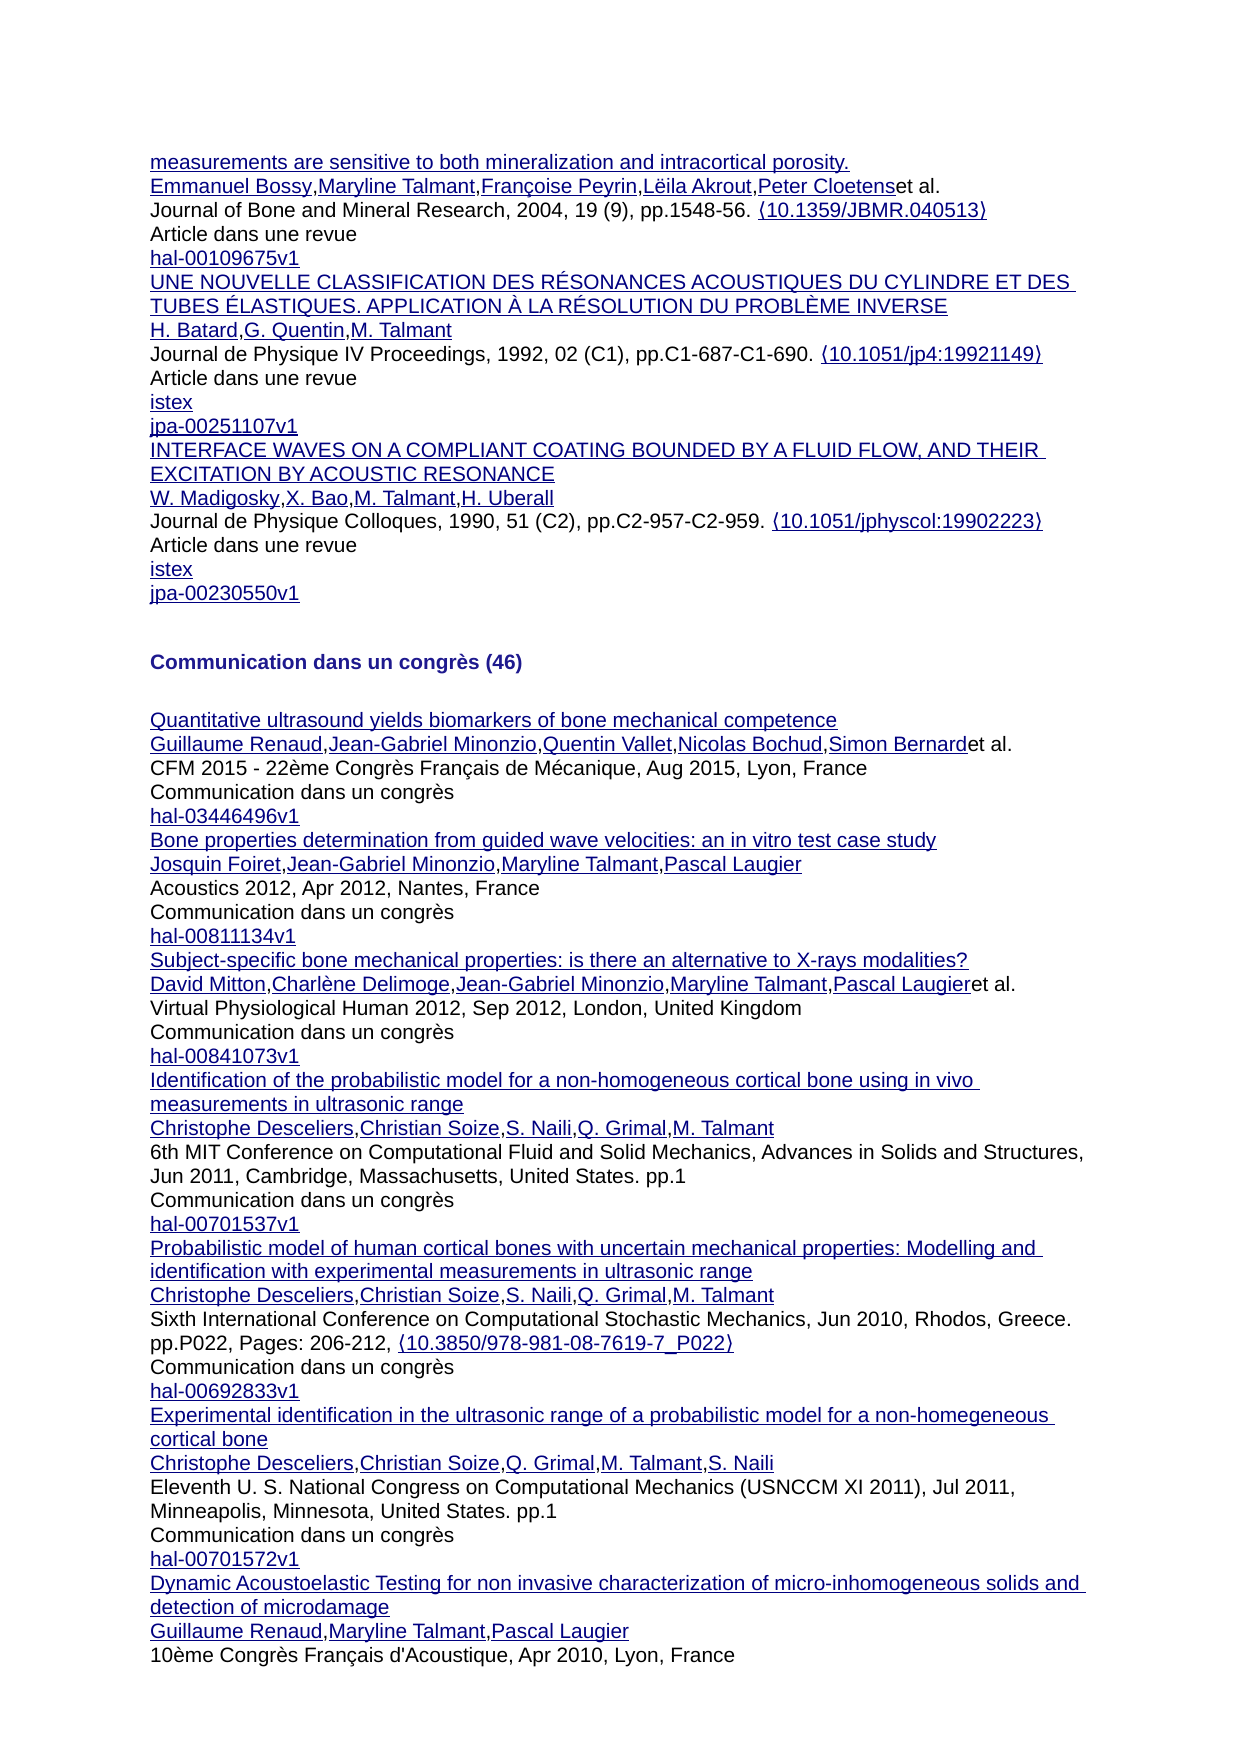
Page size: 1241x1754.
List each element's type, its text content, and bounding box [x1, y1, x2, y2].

table_cell Probabilistic model of human cortical bones with uncertain mechanical properties: Modelling and identification with experimental measurements in ultrasonic range Christophe Desceliers,Christian Soize,S. Naili,Q. Grimal,M. Talmant Sixth International Conference on Computational Stochastic Mechanics, Jun 2010, Rhodos, Greece. pp.P022, Pages: 206-212, ⟨10.3850/978-981-08-7619-7_P022⟩ Communication dans un congrès hal-00692833v1 [150, 1235, 1090, 1403]
table_cell Subject-specific bone mechanical properties: is there an alternative to X-rays modalities? David Mitton,Charlène Delimoge,Jean-Gabriel Minonzio,Maryline Talmant,Pascal Laugieret al. Virtual Physiological Human 2012, Sep 2012, London, United Kingdom Communication dans un congrès hal-00841073v1 [150, 948, 1090, 1068]
table_cell Dynamic Acoustoelastic Testing for non invasive characterization of micro-inhomogeneous solids and detection of microdamage Guillaume Renaud,Maryline Talmant,Pascal Laugier 10ème Congrès Français d'Acoustique, Apr 2010, Lyon, France [150, 1571, 1090, 1667]
table_cell Experimental identification in the ultrasonic range of a probabilistic model for a non-homegeneous cortical bone Christophe Desceliers,Christian Soize,Q. Grimal,M. Talmant,S. Naili Eleventh U. S. National Congress on Computational Mechanics (USNCCM XI 2011), Jul 2011, Minneapolis, Minnesota, United States. pp.1 Communication dans un congrès hal-00701572v1 [150, 1403, 1090, 1571]
table_cell Identification of the probabilistic model for a non-homogeneous cortical bone using in vivo measurements in ultrasonic range Christophe Desceliers,Christian Soize,S. Naili,Q. Grimal,M. Talmant 6th MIT Conference on Computational Fluid and Solid Mechanics, Advances in Solids and Structures, Jun 2011, Cambridge, Massachusetts, United States. pp.1 Communication dans un congrès hal-00701537v1 [150, 1068, 1090, 1235]
table_cell measurements are sensitive to both mineralization and intracortical porosity. Emmanuel Bossy,Maryline Talmant,Françoise Peyrin,Lëila Akrout,Peter Cloetenset al. Journal of Bone and Mineral Research, 2004, 19 (9), pp.1548-56. ⟨10.1359/JBMR.040513⟩ Article dans une revue hal-00109675v1 [150, 150, 1090, 270]
table_header Quantitative ultrasound yields biomarkers of bone mechanical competence Guillaume Renaud,Jean-Gabriel Minonzio,Quentin Vallet,Nicolas Bochud,Simon Bernardet al. CFM 2015 - 22ème Congrès Français de Mécanique, Aug 2015, Lyon, France Communication dans un congrès hal-03446496v1 [150, 708, 1090, 828]
table_cell Bone properties determination from guided wave velocities: an in vitro test case study Josquin Foiret,Jean-Gabriel Minonzio,Maryline Talmant,Pascal Laugier Acoustics 2012, Apr 2012, Nantes, France Communication dans un congrès hal-00811134v1 [150, 828, 1090, 948]
table_cell UNE NOUVELLE CLASSIFICATION DES RÉSONANCES ACOUSTIQUES DU CYLINDRE ET DES TUBES ÉLASTIQUES. APPLICATION À LA RÉSOLUTION DU PROBLÈME INVERSE H. Batard,G. Quentin,M. Talmant Journal de Physique IV Proceedings, 1992, 02 (C1), pp.C1-687-C1-690. ⟨10.1051/jp4:19921149⟩ Article dans une revue istex jpa-00251107v1 [150, 270, 1090, 437]
table_cell INTERFACE WAVES ON A COMPLIANT COATING BOUNDED BY A FLUID FLOW, AND THEIR EXCITATION BY ACOUSTIC RESONANCE W. Madigosky,X. Bao,M. Talmant,H. Uberall Journal de Physique Colloques, 1990, 51 (C2), pp.C2-957-C2-959. ⟨10.1051/jphyscol:19902223⟩ Article dans une revue istex jpa-00230550v1 [150, 438, 1090, 605]
subtitle Communication dans un congrès (46) [150, 650, 1090, 674]
